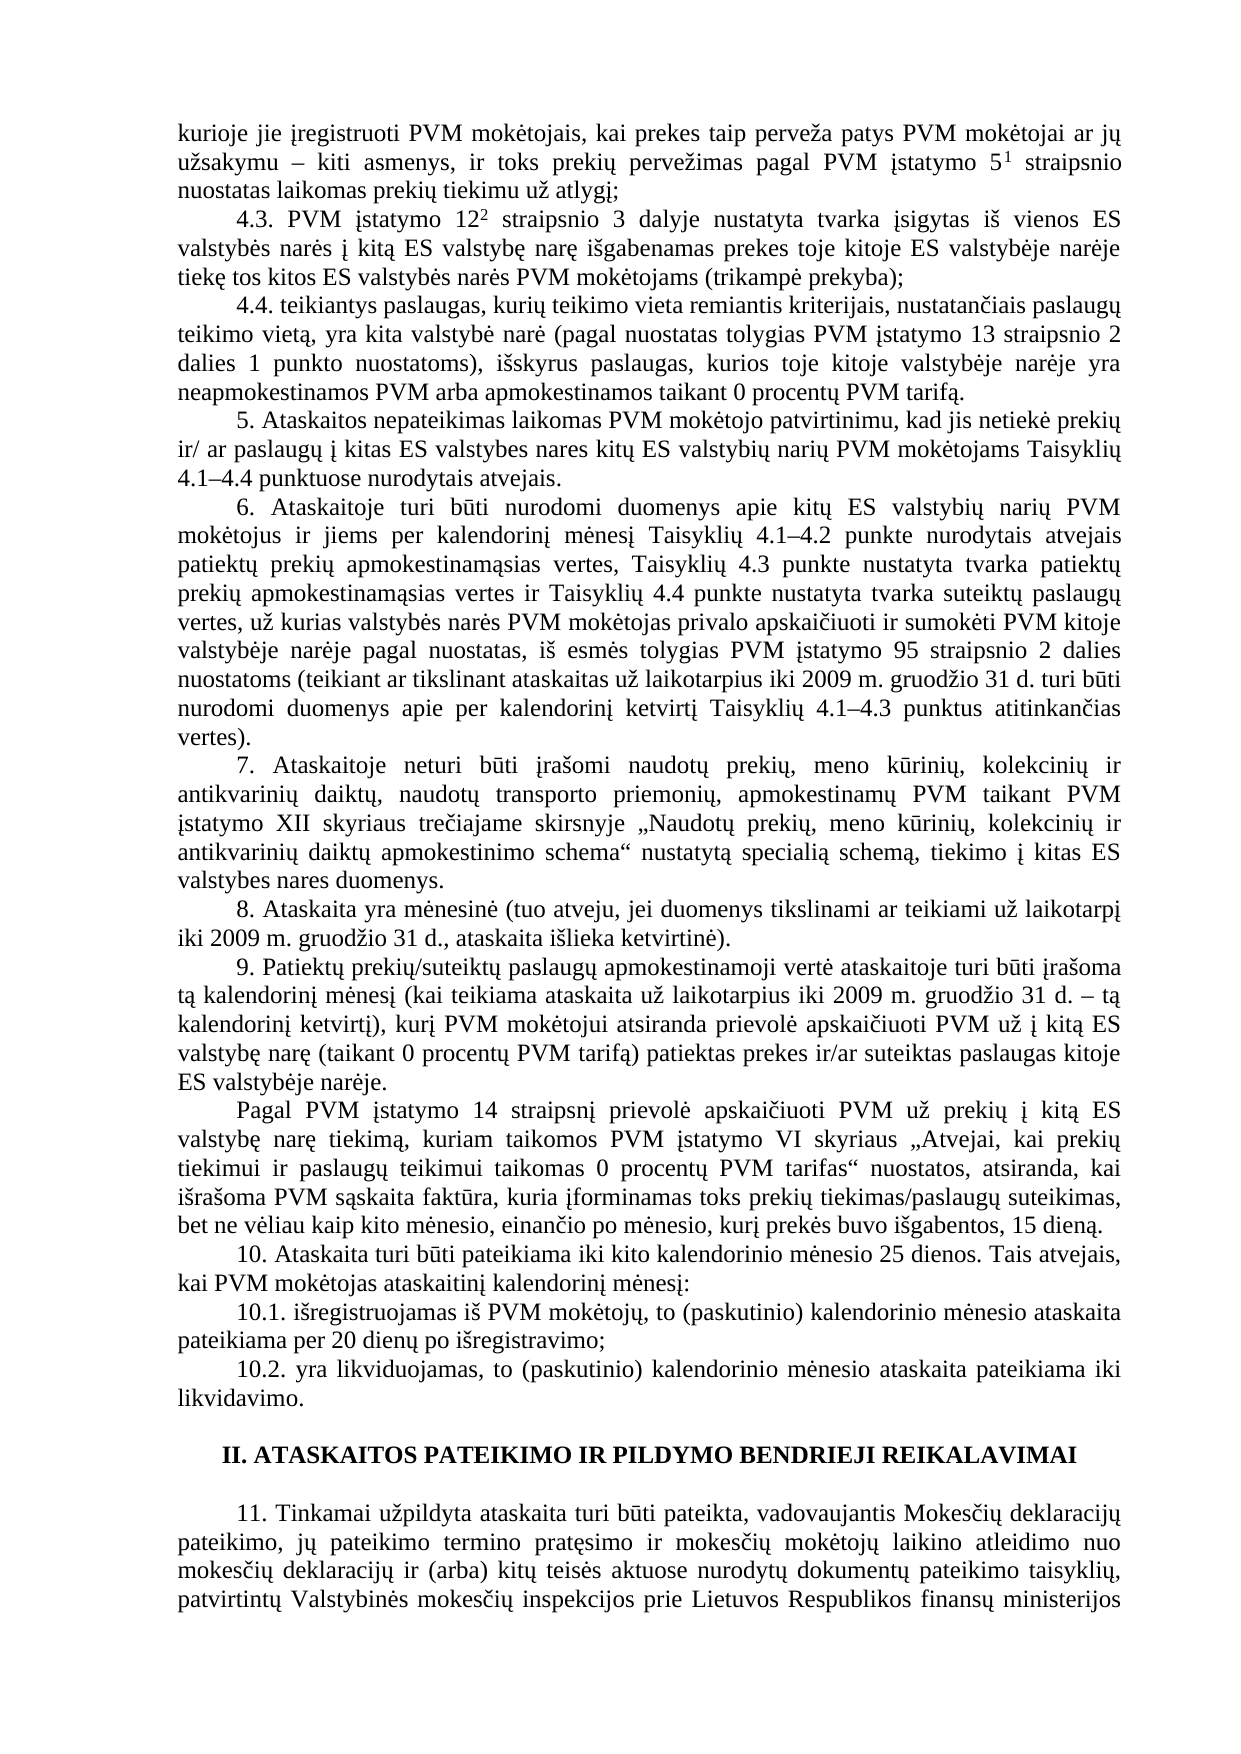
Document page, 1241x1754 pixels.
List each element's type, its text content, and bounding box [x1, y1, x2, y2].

text 4.3. PVM įstatymo 122 straipsnio 3 dalyje nustatyta tvarka įsigytas iš vienos ES valstybės narės į kitą ES valstybę narę išgabenamas prekes toje kitoje ES valstybėje narėje tiekę tos kitos ES valstybės narės PVM mokėtojams (trikampė prekyba); [177, 204, 1122, 291]
text 7. Ataskaitoje neturi būti įrašomi naudotų prekių, meno kūrinių, kolekcinių ir antikvarinių daiktų, naudotų transporto priemonių, apmokestinamų PVM taikant PVM įstatymo XII skyriaus trečiajame skirsnyje „Naudotų prekių, meno kūrinių, kolekcinių ir antikvarinių daiktų apmokestinimo schema“ nustatytą specialią schemą, tiekimo į kitas ES valstybes nares duomenys. [177, 751, 1122, 894]
text 9. Patiektų prekių/suteiktų paslaugų apmokestinamoji vertė ataskaitoje turi būti įrašoma tą kalendorinį mėnesį (kai teikiama ataskaita už laikotarpius iki 2009 m. gruodžio 31 d. – tą kalendorinį ketvirtį), kurį PVM mokėtojui atsiranda prievolė apskaičiuoti PVM už į kitą ES valstybę narę (taikant 0 procentų PVM tarifą) patiektas prekes ir/ar suteiktas paslaugas kitoje ES valstybėje narėje. [177, 952, 1122, 1096]
text kurioje jie įregistruoti PVM mokėtojais, kai prekes taip perveža patys PVM mokėtojai ar jų užsakymu – kiti asmenys, ir toks prekių pervežimas pagal PVM įstatymo 51 straipsnio nuostatas laikomas prekių tiekimu už atlygį; [177, 118, 1122, 204]
text Pagal PVM įstatymo 14 straipsnį prievolė apskaičiuoti PVM už prekių į kitą ES valstybę narę tiekimą, kuriam taikomos PVM įstatymo VI skyriaus „Atvejai, kai prekių tiekimui ir paslaugų teikimui taikomas 0 procentų PVM tarifas“ nuostatos, atsiranda, kai išrašoma PVM sąskaita faktūra, kuria įforminamas toks prekių tiekimas/paslaugų suteikimas, bet ne vėliau kaip kito mėnesio, einančio po mėnesio, kurį prekės buvo išgabentos, 15 dieną. [177, 1096, 1122, 1239]
text 8. Ataskaita yra mėnesinė (tuo atveju, jei duomenys tikslinami ar teikiami už laikotarpį iki 2009 m. gruodžio 31 d., ataskaita išlieka ketvirtinė). [177, 894, 1122, 952]
text 10.2. yra likviduojamas, to (paskutinio) kalendorinio mėnesio ataskaita pateikiama iki likvidavimo. [177, 1354, 1122, 1412]
text 4.4. teikiantys paslaugas, kurių teikimo vieta remiantis kriterijais, nustatančiais paslaugų teikimo vietą, yra kita valstybė narė (pagal nuostatas tolygias PVM įstatymo 13 straipsnio 2 dalies 1 punkto nuostatoms), išskyrus paslaugas, kurios toje kitoje valstybėje narėje yra neapmokestinamos PVM arba apmokestinamos taikant 0 procentų PVM tarifą. [177, 291, 1122, 406]
text II. ATASKAITOS PATEIKIMO IR PILDYMO BENDRIEJI REIKALAVIMAI [177, 1441, 1122, 1469]
text 5. Ataskaitos nepateikimas laikomas PVM mokėtojo patvirtinimu, kad jis netiekė prekių ir/ ar paslaugų į kitas ES valstybes nares kitų ES valstybių narių PVM mokėtojams Taisyklių 4.1–4.4 punktuose nurodytais atvejais. [177, 406, 1122, 492]
text 6. Ataskaitoje turi būti nurodomi duomenys apie kitų ES valstybių narių PVM mokėtojus ir jiems per kalendorinį mėnesį Taisyklių 4.1–4.2 punkte nurodytais atvejais patiektų prekių apmokestinamąsias vertes, Taisyklių 4.3 punkte nustatyta tvarka patiektų prekių apmokestinamąsias vertes ir Taisyklių 4.4 punkte nustatyta tvarka suteiktų paslaugų vertes, už kurias valstybės narės PVM mokėtojas privalo apskaičiuoti ir sumokėti PVM kitoje valstybėje narėje pagal nuostatas, iš esmės tolygias PVM įstatymo 95 straipsnio 2 dalies nuostatoms (teikiant ar tikslinant ataskaitas už laikotarpius iki 2009 m. gruodžio 31 d. turi būti nurodomi duomenys apie per kalendorinį ketvirtį Taisyklių 4.1–4.3 punktus atitinkančias vertes). [177, 492, 1122, 751]
text 11. Tinkamai užpildyta ataskaita turi būti pateikta, vadovaujantis Mokesčių deklaracijų pateikimo, jų pateikimo termino pratęsimo ir mokesčių mokėtojų laikino atleidimo nuo mokesčių deklaracijų ir (arba) kitų teisės aktuose nurodytų dokumentų pateikimo taisyklių, patvirtintų Valstybinės mokesčių inspekcijos prie Lietuvos Respublikos finansų ministerijos [177, 1498, 1122, 1613]
text 10.1. išregistruojamas iš PVM mokėtojų, to (paskutinio) kalendorinio mėnesio ataskaita pateikiama per 20 dienų po išregistravimo; [177, 1297, 1122, 1354]
text 10. Ataskaita turi būti pateikiama iki kito kalendorinio mėnesio 25 dienos. Tais atvejais, kai PVM mokėtojas ataskaitinį kalendorinį mėnesį: [177, 1239, 1122, 1297]
